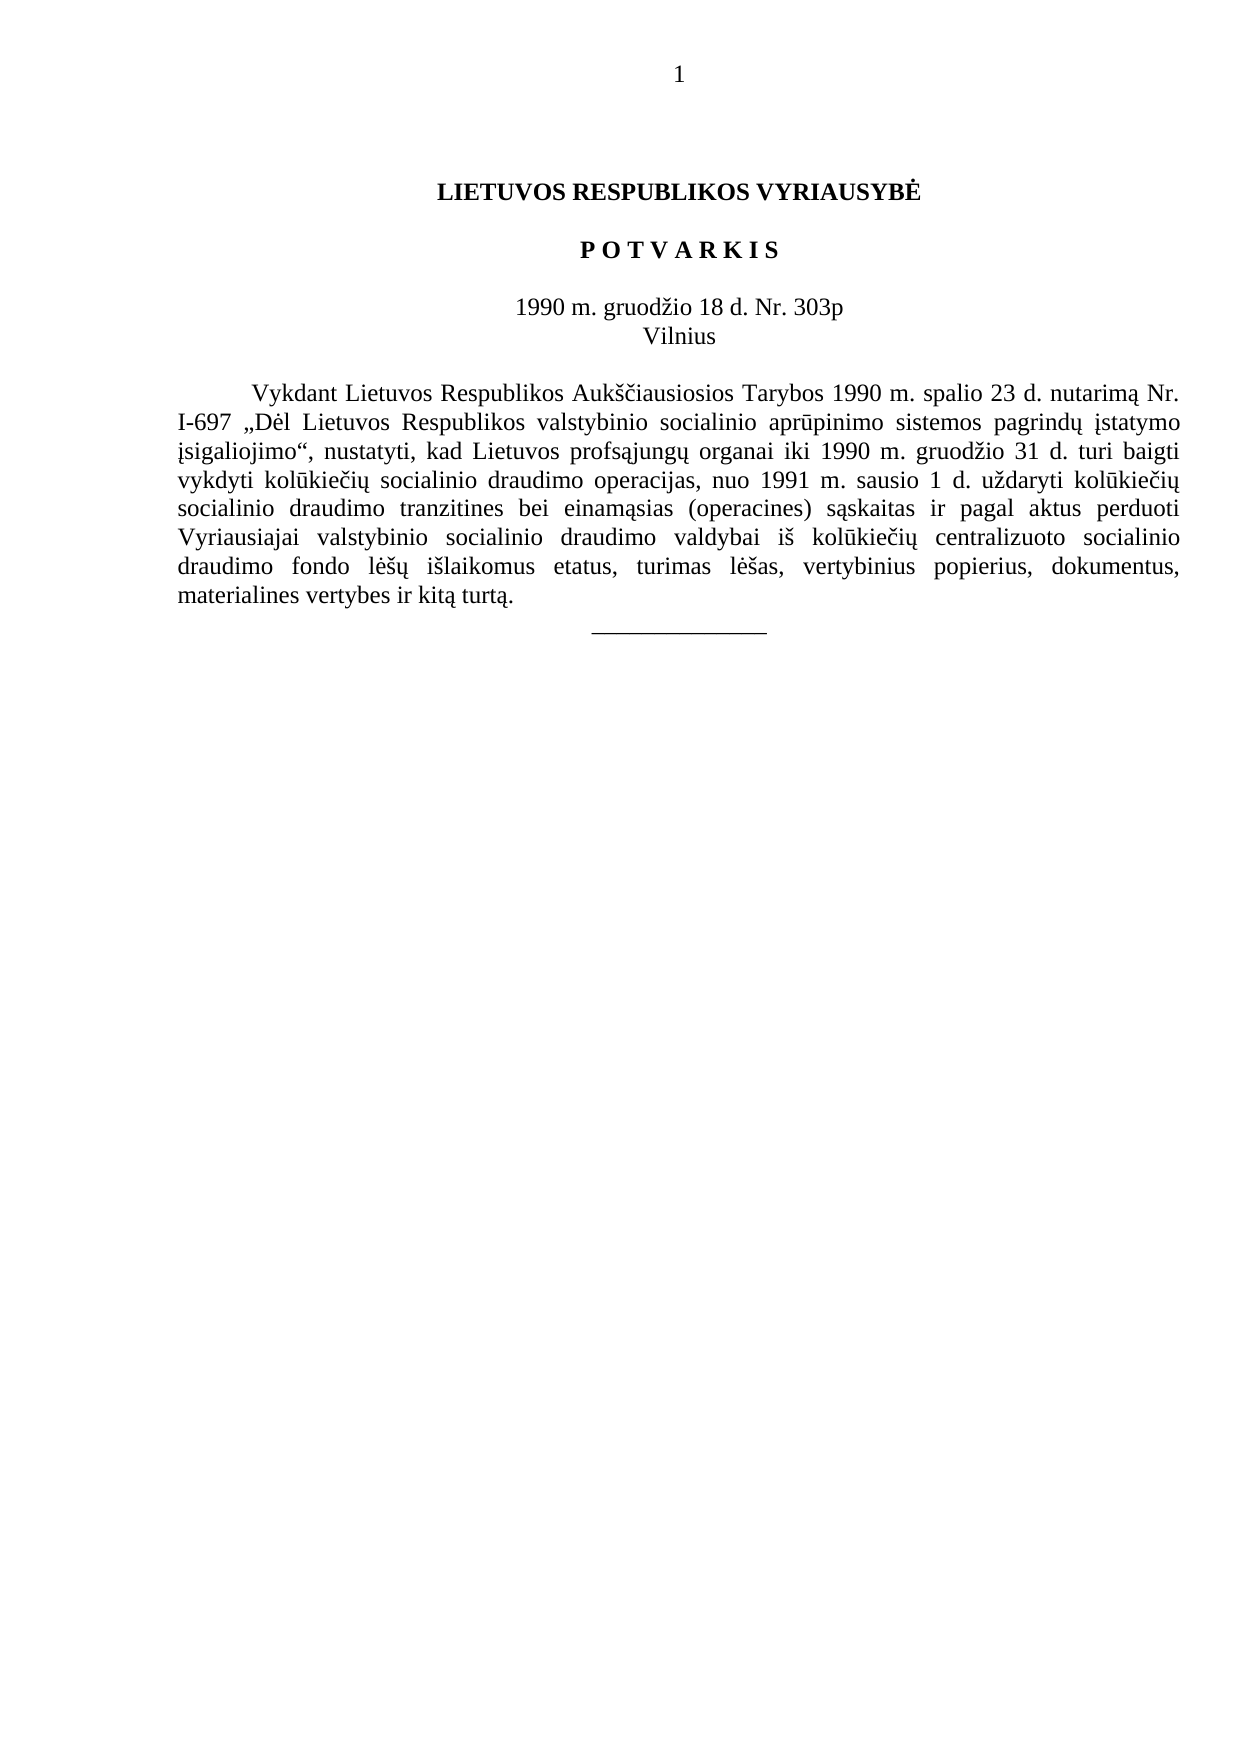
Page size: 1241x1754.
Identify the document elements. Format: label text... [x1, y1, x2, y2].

text ______________ [177, 608, 1181, 637]
text 1990 m. gruodžio 18 d. Nr. 303p [177, 292, 1181, 321]
text Vykdant Lietuvos Respublikos Aukščiausiosios Tarybos 1990 m. spalio 23 d. nutarimą Nr. I-697 „Dėl Lietuvos Respublikos valstybinio socialinio aprūpinimo sistemos pagrindų įstatymo įsigaliojimo“, nustatyti, kad Lietuvos profsąjungų organai iki 1990 m. gruodžio 31 d. turi baigti vykdyti kolūkiečių socialinio draudimo operacijas, nuo 1991 m. sausio 1 d. uždaryti kolūkiečių socialinio draudimo tranzitines bei einamąsias (operacines) sąskaitas ir pagal aktus perduoti Vyriausiajai valstybinio socialinio draudimo valdybai iš kolūkiečių centralizuoto socialinio draudimo fondo lėšų išlaikomus etatus, turimas lėšas, vertybinius popierius, dokumentus, materialines vertybes ir kitą turtą. [177, 378, 1181, 608]
text LIETUVOS RESPUBLIKOS VYRIAUSYBĖ [177, 177, 1181, 206]
text Vilnius [177, 321, 1181, 350]
text P O T V A R K I S [177, 235, 1181, 263]
